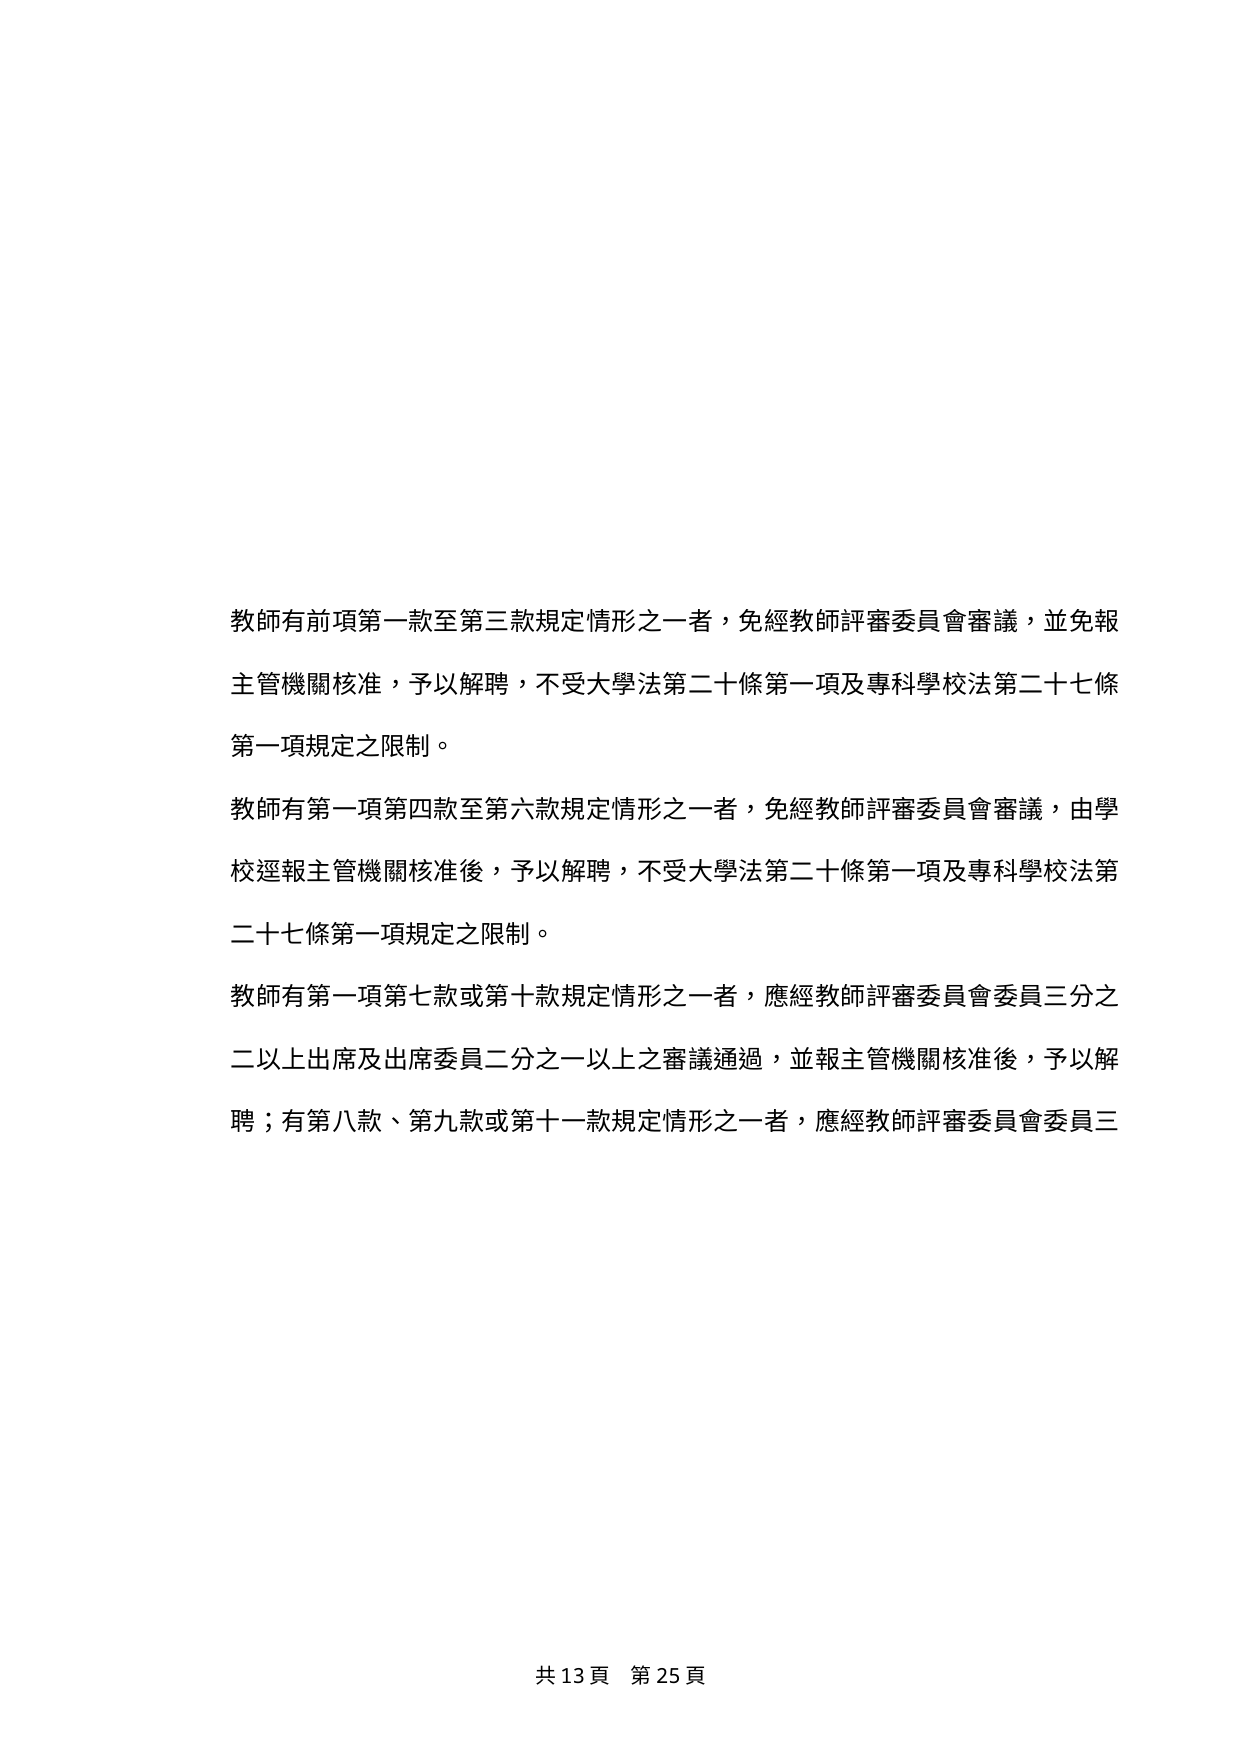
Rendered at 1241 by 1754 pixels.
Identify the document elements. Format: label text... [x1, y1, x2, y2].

text 教師有第一項第七款或第十款規定情形之一者，應經教師評審委員會委員三分之二以上出席及出席委員二分之一以上之審議通過，並報主管機關核准後，予以解聘；有第八款、第九款或第十一款規定情形之一者，應經教師評審委員會委員三 [230, 953, 1122, 1141]
text 教師有第一項第四款至第六款規定情形之一者，免經教師評審委員會審議，由學校逕報主管機關核准後，予以解聘，不受大學法第二十條第一項及專科學校法第二十七條第一項規定之限制。 [230, 766, 1122, 953]
text 教師有前項第一款至第三款規定情形之一者，免經教師評審委員會審議，並免報主管機關核准，予以解聘，不受大學法第二十條第一項及專科學校法第二十七條第一項規定之限制。 [230, 578, 1122, 766]
